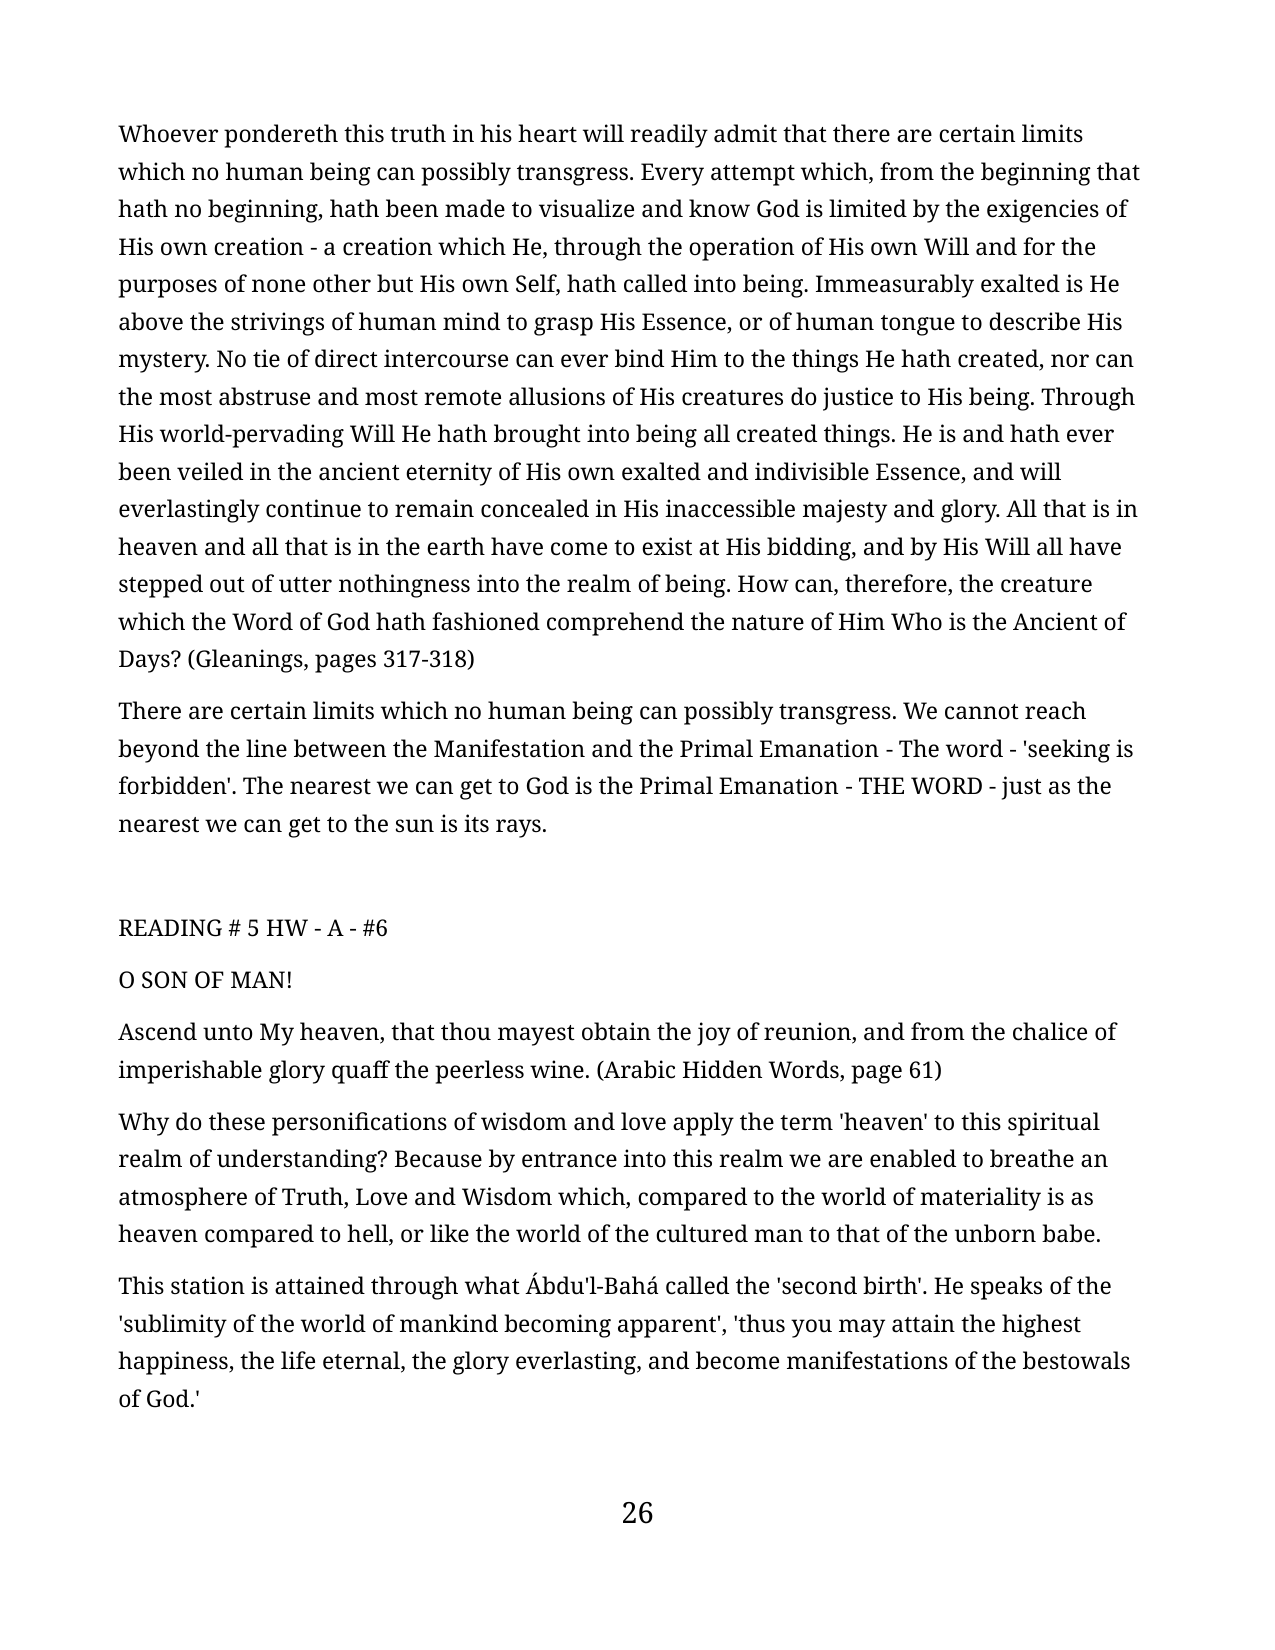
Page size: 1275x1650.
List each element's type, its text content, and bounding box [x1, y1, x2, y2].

text O SON OF MAN! [118, 964, 1157, 995]
text READING # 5 HW ‑ A ‑ #6 [118, 912, 1157, 943]
text This station is attained through what Ábdu'l-Bahá called the 'second birth'. He speaks of the 'sublimity of the world of mankind becoming apparent', 'thus you may attain the highest happiness, the life eternal, the glory everlasting, and become manifestations of the bestowals of God.' [118, 1270, 1157, 1414]
text There are certain limits which no human being can possibly transgress. We cannot reach beyond the line between the Manifestation and the Primal Emanation ‑ The word ‑ 'seeking is forbidden'. The nearest we can get to God is the Primal Emanation ‑ THE WORD ‑ just as the nearest we can get to the sun is its rays. [118, 695, 1157, 839]
text Ascend unto My heaven, that thou mayest obtain the joy of reunion, and from the chalice of imperishable glory quaff the peerless wine. (Arabic Hidden Words, page 61) [118, 1016, 1157, 1085]
text Whoever pondereth this truth in his heart will readily admit that there are certain limits which no human being can possibly transgress. Every attempt which, from the beginning that hath no beginning, hath been made to visualize and know God is limited by the exigencies of His own creation ‑ a creation which He, through the operation of His own Will and for the purposes of none other but His own Self, hath called into being. Immeasurably exalted is He above the strivings of human mind to grasp His Essence, or of human tongue to describe His mystery. No tie of direct intercourse can ever bind Him to the things He hath created, nor can the most abstruse and most remote allusions of His creatures do justice to His being. Through His world‑pervading Will He hath brought into being all created things. He is and hath ever been veiled in the ancient eternity of His own exalted and indivisible Essence, and will everlastingly continue to remain concealed in His inaccessible majesty and glory. All that is in heaven and all that is in the earth have come to exist at His bidding, and by His Will all have stepped out of utter nothingness into the realm of being. How can, therefore, the creature which the Word of God hath fashioned comprehend the nature of Him Who is the Ancient of Days? (Gleanings, pages 317‑318) [118, 118, 1157, 674]
text Why do these personifications of wisdom and love apply the term 'heaven' to this spiritual realm of understanding? Because by entrance into this realm we are enabled to breathe an atmosphere of Truth, Love and Wisdom which, compared to the world of materiality is as heaven compared to hell, or like the world of the cultured man to that of the unborn babe. [118, 1106, 1157, 1249]
